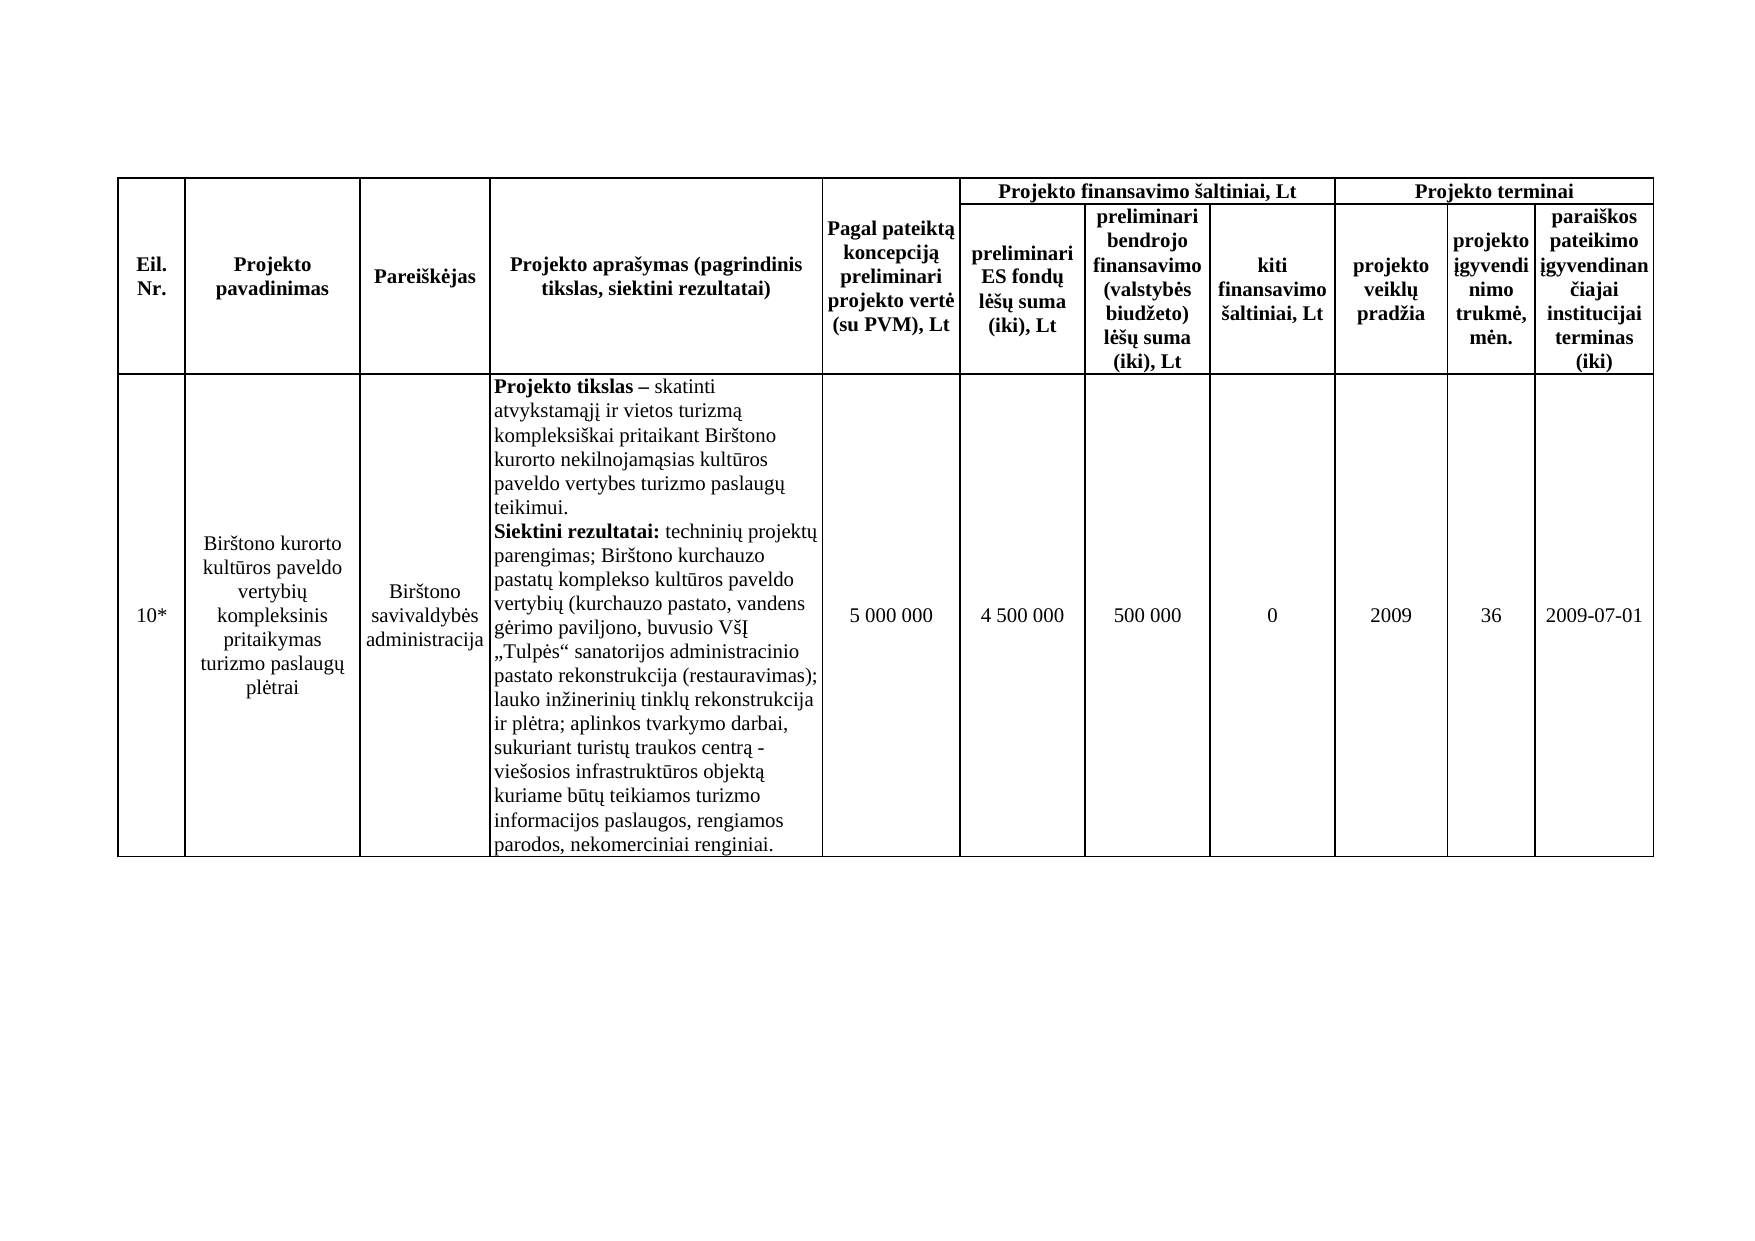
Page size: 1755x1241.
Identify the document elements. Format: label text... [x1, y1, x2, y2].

table_cell Projekto tikslas – skatinti atvykstamąjį ir vietos turizmą kompleksiškai pritaikant Birštono kurorto nekilnojamąsias kultūros paveldo vertybes turizmo paslaugų teikimui. Siektini rezultatai: techninių projektų parengimas; Birštono kurchauzo pastatų komplekso kultūros paveldo vertybių (kurchauzo pastato, vandens gėrimo paviljono, buvusio VšĮ „Tulpės“ sanatorijos administracinio pastato rekonstrukcija (restauravimas); lauko inžinerinių tinklų rekonstrukcija ir plėtra; aplinkos tvarkymo darbai, sukuriant turistų traukos centrą -viešosios infrastruktūros objektą kuriame būtų teikiamos turizmo informacijos paslaugos, rengiamos parodos, nekomerciniai renginiai. [491, 375, 822, 856]
table_header Pareiškėjas [361, 179, 489, 373]
table_header Projekto terminai [1336, 179, 1653, 203]
table_cell 10* [119, 375, 184, 856]
table_cell 36 [1448, 375, 1534, 856]
table_cell paraiškos pateikimo įgyvendinančiajai institucijai terminas (iki) [1536, 205, 1653, 373]
table_header Projekto finansavimo šaltiniai, Lt [961, 179, 1334, 203]
table_cell 2009 [1336, 375, 1447, 856]
table_cell kiti finansavimo šaltiniai, Lt [1211, 205, 1334, 373]
table_cell 2009-07-01 [1536, 375, 1653, 856]
table_cell 5 000 000 [823, 375, 959, 856]
table_header Eil. Nr. [119, 179, 184, 373]
table_header Pagal pateiktą koncepciją preliminari projekto vertė (su PVM), Lt [823, 179, 959, 373]
table_header Projekto aprašymas (pagrindinis tikslas, siektini rezultatai) [491, 179, 822, 373]
table_cell preliminari ES fondų lėšų suma (iki), Lt [961, 205, 1084, 373]
table_header Projekto pavadinimas [186, 179, 359, 373]
table_cell projekto veiklų pradžia [1336, 205, 1447, 373]
table_cell Birštono savivaldybės administracija [361, 375, 489, 856]
table_cell projekto įgyvendinimo trukmė, mėn. [1448, 205, 1534, 373]
table_cell preliminari bendrojo finansavimo (valstybės biudžeto) lėšų suma (iki), Lt [1086, 205, 1209, 373]
table_cell 500 000 [1086, 375, 1209, 856]
table_cell 4 500 000 [961, 375, 1084, 856]
table_cell Birštono kurorto kultūros paveldo vertybių kompleksinis pritaikymas turizmo paslaugų plėtrai [186, 375, 359, 856]
table_cell 0 [1211, 375, 1334, 856]
